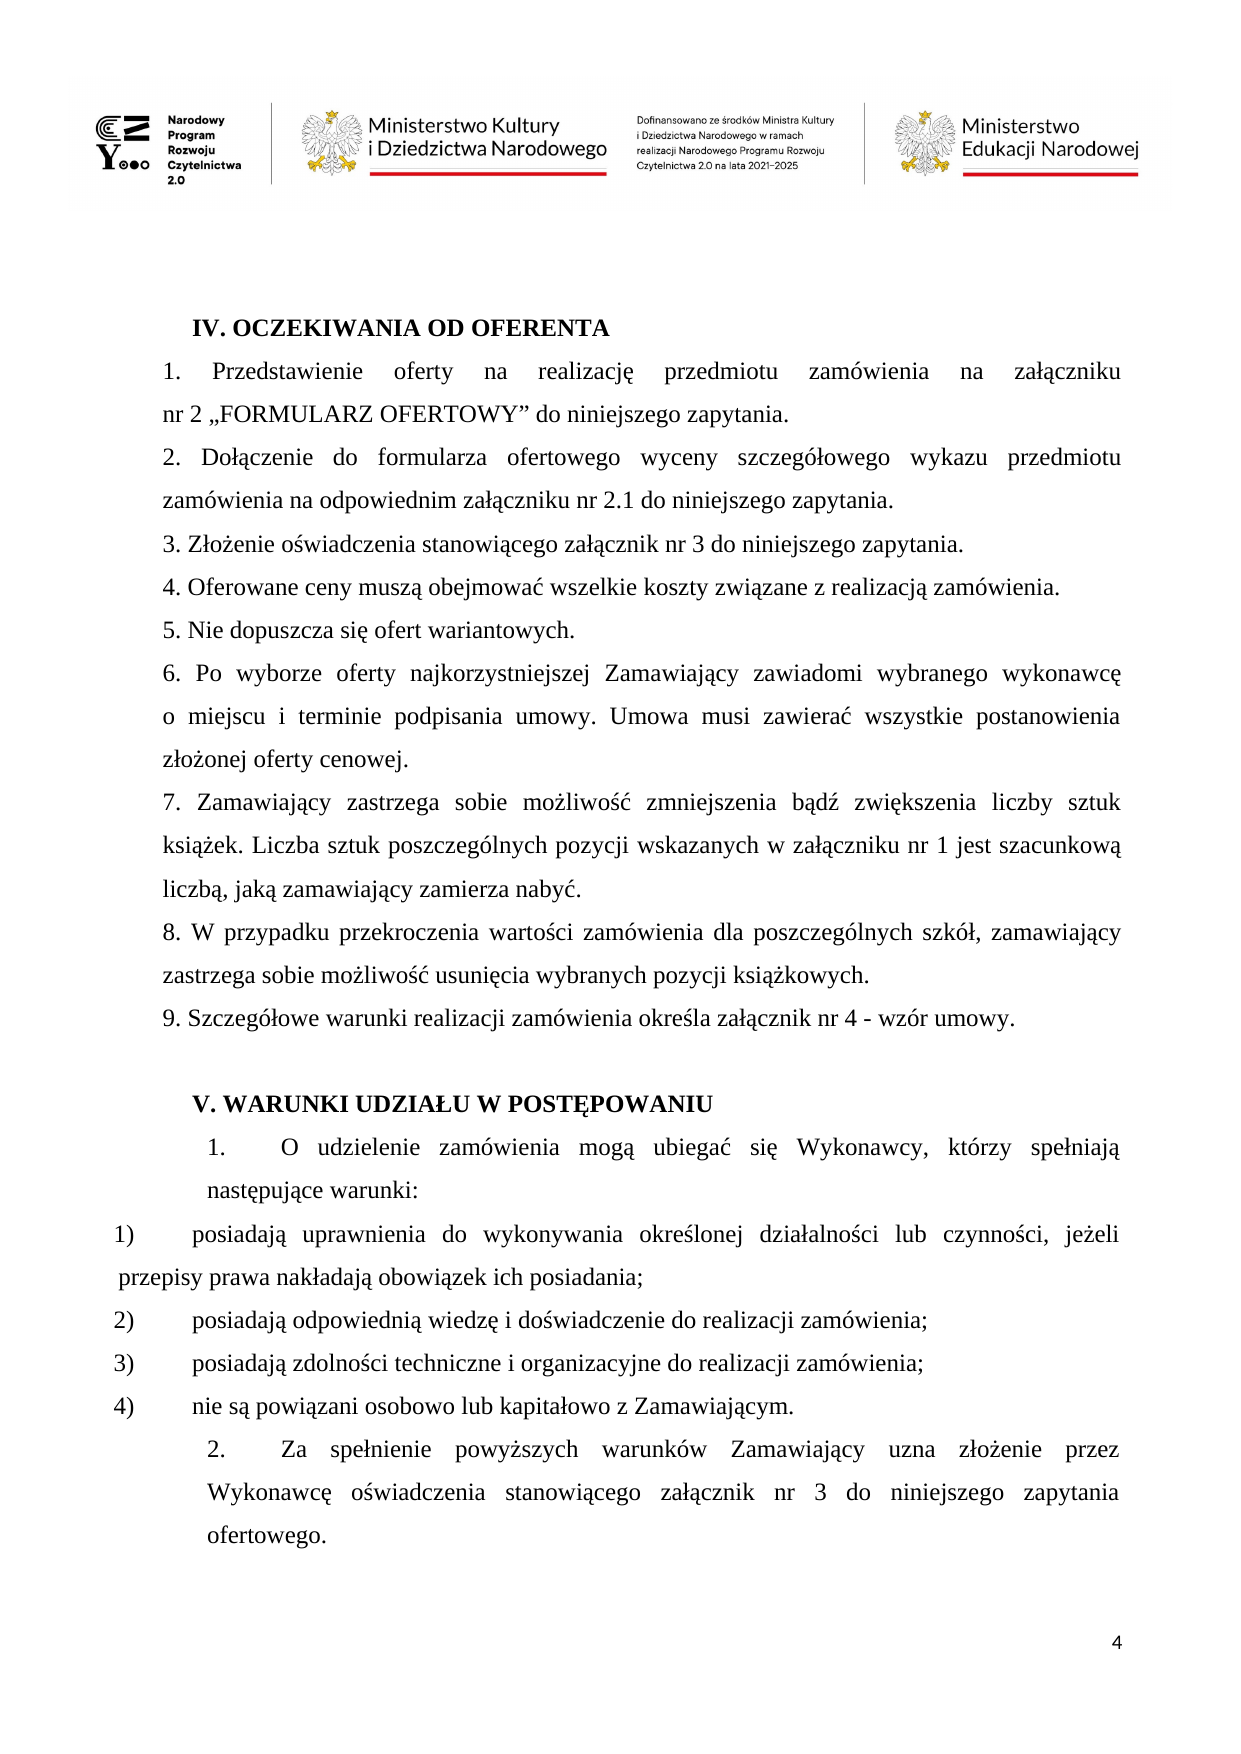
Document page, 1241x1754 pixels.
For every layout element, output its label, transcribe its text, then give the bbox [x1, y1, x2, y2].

list O udzielenie zamówienia mogą ubiegać się Wykonawcy, którzy spełniają następujące warunki: [207, 1132, 1120, 1204]
list 3. Złożenie oświadczenia stanowiącego załącznik nr 3 do niniejszego zapytania. [162, 529, 1122, 557]
list IV. OCZEKIWANIA OD OFERENTA [162, 313, 1122, 342]
list 1. Przedstawienie oferty na realizację przedmiotu zamówienia na załączniku nr 2 „FORMULARZ OFERTOWY” do niniejszego zapytania. [162, 356, 1122, 428]
list 9. Szczegółowe warunki realizacji zamówienia określa załącznik nr 4 - wzór umowy. [162, 1003, 1122, 1032]
list Za spełnienie powyższych warunków Zamawiający uzna złożenie przez Wykonawcę oświadczenia stanowiącego załącznik nr 3 do niniejszego zapytania ofertowego. [207, 1434, 1120, 1549]
list 8. W przypadku przekroczenia wartości zamówienia dla poszczególnych szkół, zamawiający zastrzega sobie możliwość usunięcia wybranych pozycji książkowych. [162, 917, 1122, 989]
list 6. Po wyborze oferty najkorzystniejszej Zamawiający zawiadomi wybranego wykonawcę o miejscu i terminie podpisania umowy. Umowa musi zawierać wszystkie postanowienia złożonej oferty cenowej. [162, 658, 1122, 773]
list 2. Dołączenie do formularza ofertowego wyceny szczegółowego wykazu przedmiotu zamówienia na odpowiednim załączniku nr 2.1 do niniejszego zapytania. [162, 442, 1122, 514]
list V. WARUNKI UDZIAŁU W POSTĘPOWANIU [177, 1089, 1122, 1118]
list posiadają uprawnienia do wykonywania określonej działalności lub czynności, jeżeli przepisy prawa nakładają obowiązek ich posiadania; [113, 1219, 1120, 1291]
list 7. Zamawiający zastrzega sobie możliwość zmniejszenia bądź zwiększenia liczby sztuk książek. Liczba sztuk poszczególnych pozycji wskazanych w załączniku nr 1 jest szacunkową liczbą, jaką zamawiający zamierza nabyć. [162, 787, 1122, 902]
list 5. Nie dopuszcza się ofert wariantowych. [162, 615, 1122, 644]
list 4. Oferowane ceny muszą obejmować wszelkie koszty związane z realizacją zamówienia. [162, 572, 1122, 601]
list nie są powiązani osobowo lub kapitałowo z Zamawiającym. [113, 1391, 1120, 1420]
list posiadają odpowiednią wiedzę i doświadczenie do realizacji zamówienia; [113, 1305, 1120, 1334]
list posiadają zdolności techniczne i organizacyjne do realizacji zamówienia; [113, 1348, 1120, 1377]
